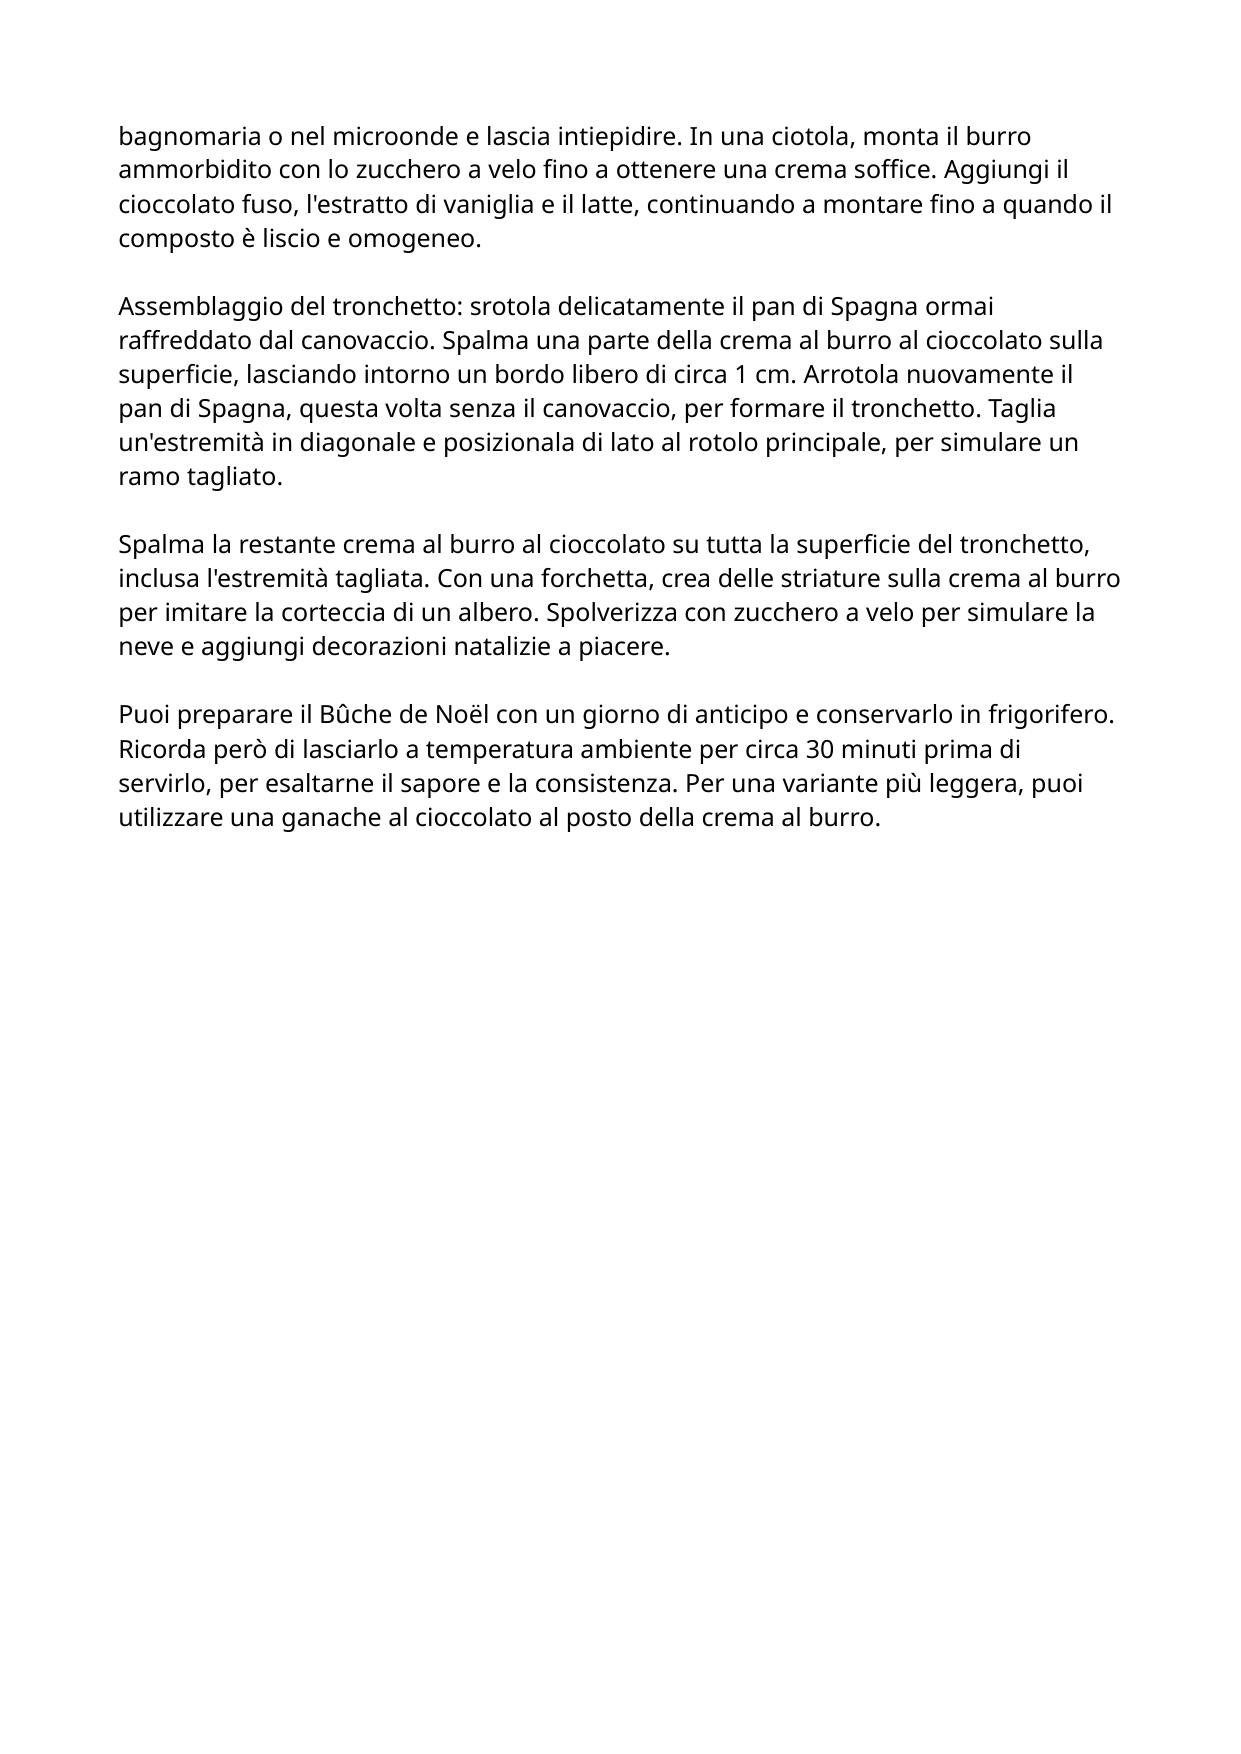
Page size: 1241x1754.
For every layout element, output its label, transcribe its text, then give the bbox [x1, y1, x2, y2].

text Assemblaggio del tronchetto: srotola delicatamente il pan di Spagna ormai raffreddato dal canovaccio. Spalma una parte della crema al burro al cioccolato sulla superficie, lasciando intorno un bordo libero di circa 1 cm. Arrotola nuovamente il pan di Spagna, questa volta senza il canovaccio, per formare il tronchetto. Taglia un'estremità in diagonale e posizionala di lato al rotolo principale, per simulare un ramo tagliato. [118, 288, 1122, 493]
text Spalma la restante crema al burro al cioccolato su tutta la superficie del tronchetto, inclusa l'estremità tagliata. Con una forchetta, crea delle striature sulla crema al burro per imitare la corteccia di un albero. Spolverizza con zucchero a velo per simulare la neve e aggiungi decorazioni natalizie a piacere. [118, 527, 1122, 663]
text bagnomaria o nel microonde e lascia intiepidire. In una ciotola, monta il burro ammorbidito con lo zucchero a velo fino a ottenere una crema soffice. Aggiungi il cioccolato fuso, l'estratto di vaniglia e il latte, continuando a montare fino a quando il composto è liscio e omogeneo. [118, 118, 1122, 254]
text Puoi preparare il Bûche de Noël con un giorno di anticipo e conservarlo in frigorifero. Ricorda però di lasciarlo a temperatura ambiente per circa 30 minuti prima di servirlo, per esaltarne il sapore e la consistenza. Per una variante più leggera, puoi utilizzare una ganache al cioccolato al posto della crema al burro. [118, 697, 1122, 833]
